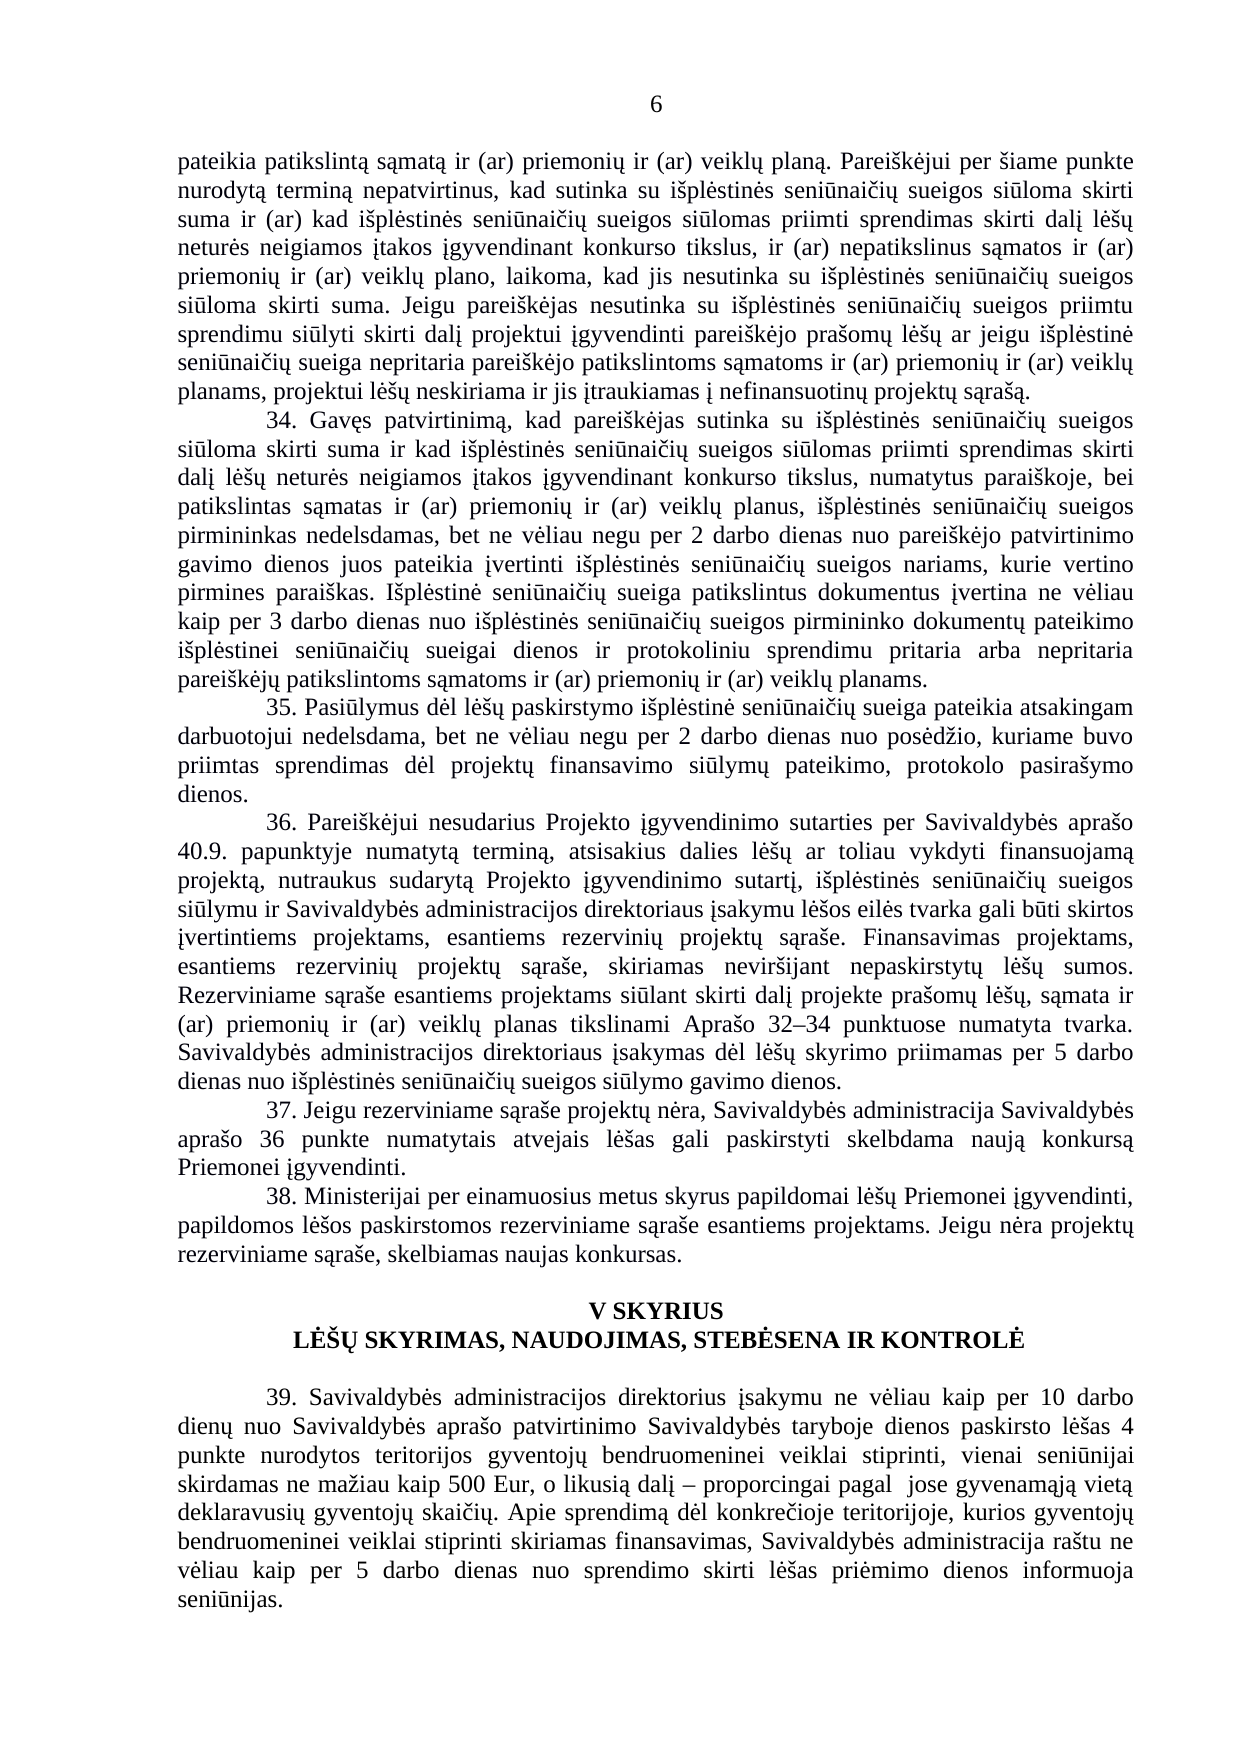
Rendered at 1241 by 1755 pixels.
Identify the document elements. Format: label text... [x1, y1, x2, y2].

text 35. Pasiūlymus dėl lėšų paskirstymo išplėstinė seniūnaičių sueiga pateikia atsakingam darbuotojui nedelsdama, bet ne vėliau negu per 2 darbo dienas nuo posėdžio, kuriame buvo priimtas sprendimas dėl projektų finansavimo siūlymų pateikimo, protokolo pasirašymo dienos. [177, 692, 1134, 807]
text V SKYRIUS [177, 1296, 1134, 1325]
text LĖŠŲ SKYRIMAS, NAUDOJIMAS, STEBĖSENA IR KONTROLĖ [177, 1325, 1134, 1354]
text 34. Gavęs patvirtinimą, kad pareiškėjas sutinka su išplėstinės seniūnaičių sueigos siūloma skirti suma ir kad išplėstinės seniūnaičių sueigos siūlomas priimti sprendimas skirti dalį lėšų neturės neigiamos įtakos įgyvendinant konkurso tikslus, numatytus paraiškoje, bei patikslintas sąmatas ir (ar) priemonių ir (ar) veiklų planus, išplėstinės seniūnaičių sueigos pirmininkas nedelsdamas, bet ne vėliau negu per 2 darbo dienas nuo pareiškėjo patvirtinimo gavimo dienos juos pateikia įvertinti išplėstinės seniūnaičių sueigos nariams, kurie vertino pirmines paraiškas. Išplėstinė seniūnaičių sueiga patikslintus dokumentus įvertina ne vėliau kaip per 3 darbo dienas nuo išplėstinės seniūnaičių sueigos pirmininko dokumentų pateikimo išplėstinei seniūnaičių sueigai dienos ir protokoliniu sprendimu pritaria arba nepritaria pareiškėjų patikslintoms sąmatoms ir (ar) priemonių ir (ar) veiklų planams. [177, 405, 1134, 692]
text 37. Jeigu rezerviniame sąraše projektų nėra, Savivaldybės administracija Savivaldybės aprašo 36 punkte numatytais atvejais lėšas gali paskirstyti skelbdama naują konkursą Priemonei įgyvendinti. [177, 1095, 1134, 1181]
text 38. Ministerijai per einamuosius metus skyrus papildomai lėšų Priemonei įgyvendinti, papildomos lėšos paskirstomos rezerviniame sąraše esantiems projektams. Jeigu nėra projektų rezerviniame sąraše, skelbiamas naujas konkursas. [177, 1181, 1134, 1267]
text 39. Savivaldybės administracijos direktorius įsakymu ne vėliau kaip per 10 darbo dienų nuo Savivaldybės aprašo patvirtinimo Savivaldybės taryboje dienos paskirsto lėšas 4 punkte nurodytos teritorijos gyventojų bendruomeninei veiklai stiprinti, vienai seniūnijai skirdamas ne mažiau kaip 500 Eur, o likusią dalį – proporcingai pagal jose gyvenamąją vietą deklaravusių gyventojų skaičių. Apie sprendimą dėl konkrečioje teritorijoje, kurios gyventojų bendruomeninei veiklai stiprinti skiriamas finansavimas, Savivaldybės administracija raštu ne vėliau kaip per 5 darbo dienas nuo sprendimo skirti lėšas priėmimo dienos informuoja seniūnijas. [177, 1382, 1134, 1612]
text pateikia patikslintą sąmatą ir (ar) priemonių ir (ar) veiklų planą. Pareiškėjui per šiame punkte nurodytą terminą nepatvirtinus, kad sutinka su išplėstinės seniūnaičių sueigos siūloma skirti suma ir (ar) kad išplėstinės seniūnaičių sueigos siūlomas priimti sprendimas skirti dalį lėšų neturės neigiamos įtakos įgyvendinant konkurso tikslus, ir (ar) nepatikslinus sąmatos ir (ar) priemonių ir (ar) veiklų plano, laikoma, kad jis nesutinka su išplėstinės seniūnaičių sueigos siūloma skirti suma. Jeigu pareiškėjas nesutinka su išplėstinės seniūnaičių sueigos priimtu sprendimu siūlyti skirti dalį projektui įgyvendinti pareiškėjo prašomų lėšų ar jeigu išplėstinė seniūnaičių sueiga nepritaria pareiškėjo patikslintoms sąmatoms ir (ar) priemonių ir (ar) veiklų planams, projektui lėšų neskiriama ir jis įtraukiamas į nefinansuotinų projektų sąrašą. [177, 146, 1134, 405]
text 36. Pareiškėjui nesudarius Projekto įgyvendinimo sutarties per Savivaldybės aprašo 40.9. papunktyje numatytą terminą, atsisakius dalies lėšų ar toliau vykdyti finansuojamą projektą, nutraukus sudarytą Projekto įgyvendinimo sutartį, išplėstinės seniūnaičių sueigos siūlymu ir Savivaldybės administracijos direktoriaus įsakymu lėšos eilės tvarka gali būti skirtos įvertintiems projektams, esantiems rezervinių projektų sąraše. Finansavimas projektams, esantiems rezervinių projektų sąraše, skiriamas neviršijant nepaskirstytų lėšų sumos. Rezerviniame sąraše esantiems projektams siūlant skirti dalį projekte prašomų lėšų, sąmata ir (ar) priemonių ir (ar) veiklų planas tikslinami Aprašo 32–34 punktuose numatyta tvarka. Savivaldybės administracijos direktoriaus įsakymas dėl lėšų skyrimo priimamas per 5 darbo dienas nuo išplėstinės seniūnaičių sueigos siūlymo gavimo dienos. [177, 807, 1134, 1095]
